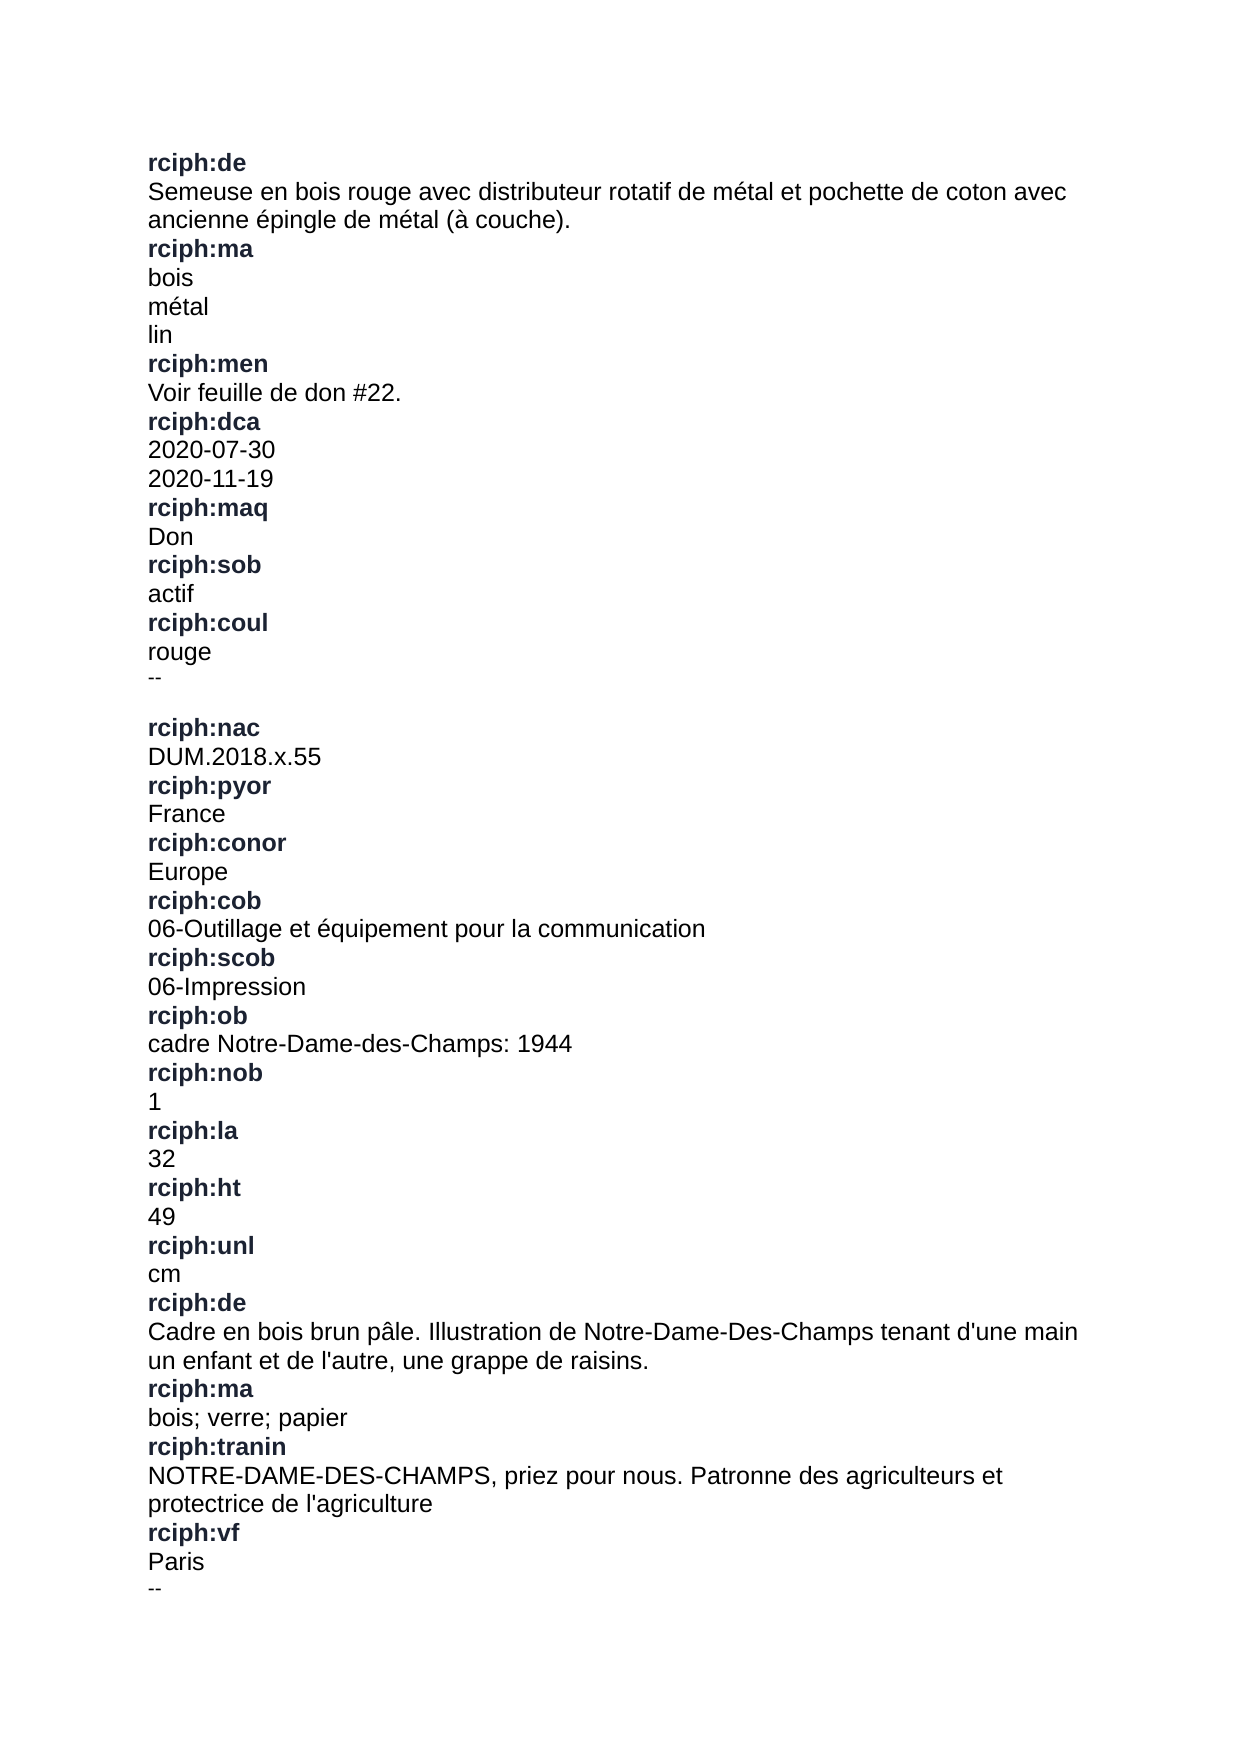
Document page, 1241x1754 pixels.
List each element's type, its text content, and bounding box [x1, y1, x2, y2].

text NOTRE-DAME-DES-CHAMPS, priez pour nous. Patronne des agriculteurs et protectrice de l'agriculture [148, 1461, 1092, 1518]
text rciph:de [148, 148, 1092, 176]
text rciph:de [148, 1288, 1092, 1317]
text rciph:conor [148, 828, 1092, 857]
text 2020-11-19 [148, 464, 1092, 493]
text rciph:tranin [148, 1432, 1092, 1461]
text 1 [148, 1087, 1092, 1116]
text 06-Impression [148, 972, 1092, 1001]
text Don [148, 521, 1092, 550]
text rciph:ob [148, 1001, 1092, 1029]
text Voir feuille de don #22. [148, 378, 1092, 406]
text rciph:nob [148, 1058, 1092, 1087]
text -- [148, 1576, 1092, 1599]
text 2020-07-30 [148, 435, 1092, 464]
text rciph:la [148, 1116, 1092, 1144]
text 49 [148, 1202, 1092, 1231]
text rciph:dca [148, 406, 1092, 435]
text rciph:nac [148, 713, 1092, 742]
text rciph:pyor [148, 771, 1092, 799]
text rciph:ht [148, 1173, 1092, 1202]
text rciph:vf [148, 1518, 1092, 1547]
text cadre Notre-Dame-des-Champs: 1944 [148, 1029, 1092, 1058]
text rciph:coul [148, 608, 1092, 636]
text rciph:unl [148, 1231, 1092, 1259]
text Paris [148, 1547, 1092, 1576]
text 06-Outillage et équipement pour la communication [148, 914, 1092, 943]
text cm [148, 1259, 1092, 1288]
text lin [148, 320, 1092, 349]
text rciph:maq [148, 493, 1092, 521]
text actif [148, 579, 1092, 608]
text DUM.2018.x.55 [148, 742, 1092, 771]
text rciph:ma [148, 234, 1092, 263]
text bois [148, 263, 1092, 291]
text Cadre en bois brun pâle. Illustration de Notre-Dame-Des-Champs tenant d'une main un enfant et de l'autre, une grappe de raisins. [148, 1317, 1092, 1374]
text Europe [148, 857, 1092, 886]
text rouge [148, 636, 1092, 665]
text rciph:men [148, 349, 1092, 378]
text -- [148, 665, 1092, 689]
text France [148, 799, 1092, 828]
text rciph:cob [148, 886, 1092, 914]
text rciph:sob [148, 550, 1092, 579]
text rciph:ma [148, 1374, 1092, 1403]
text Semeuse en bois rouge avec distributeur rotatif de métal et pochette de coton avec ancienne épingle de métal (à couche). [148, 176, 1092, 234]
text métal [148, 291, 1092, 320]
text bois; verre; papier [148, 1403, 1092, 1432]
text 32 [148, 1144, 1092, 1173]
text rciph:scob [148, 943, 1092, 972]
